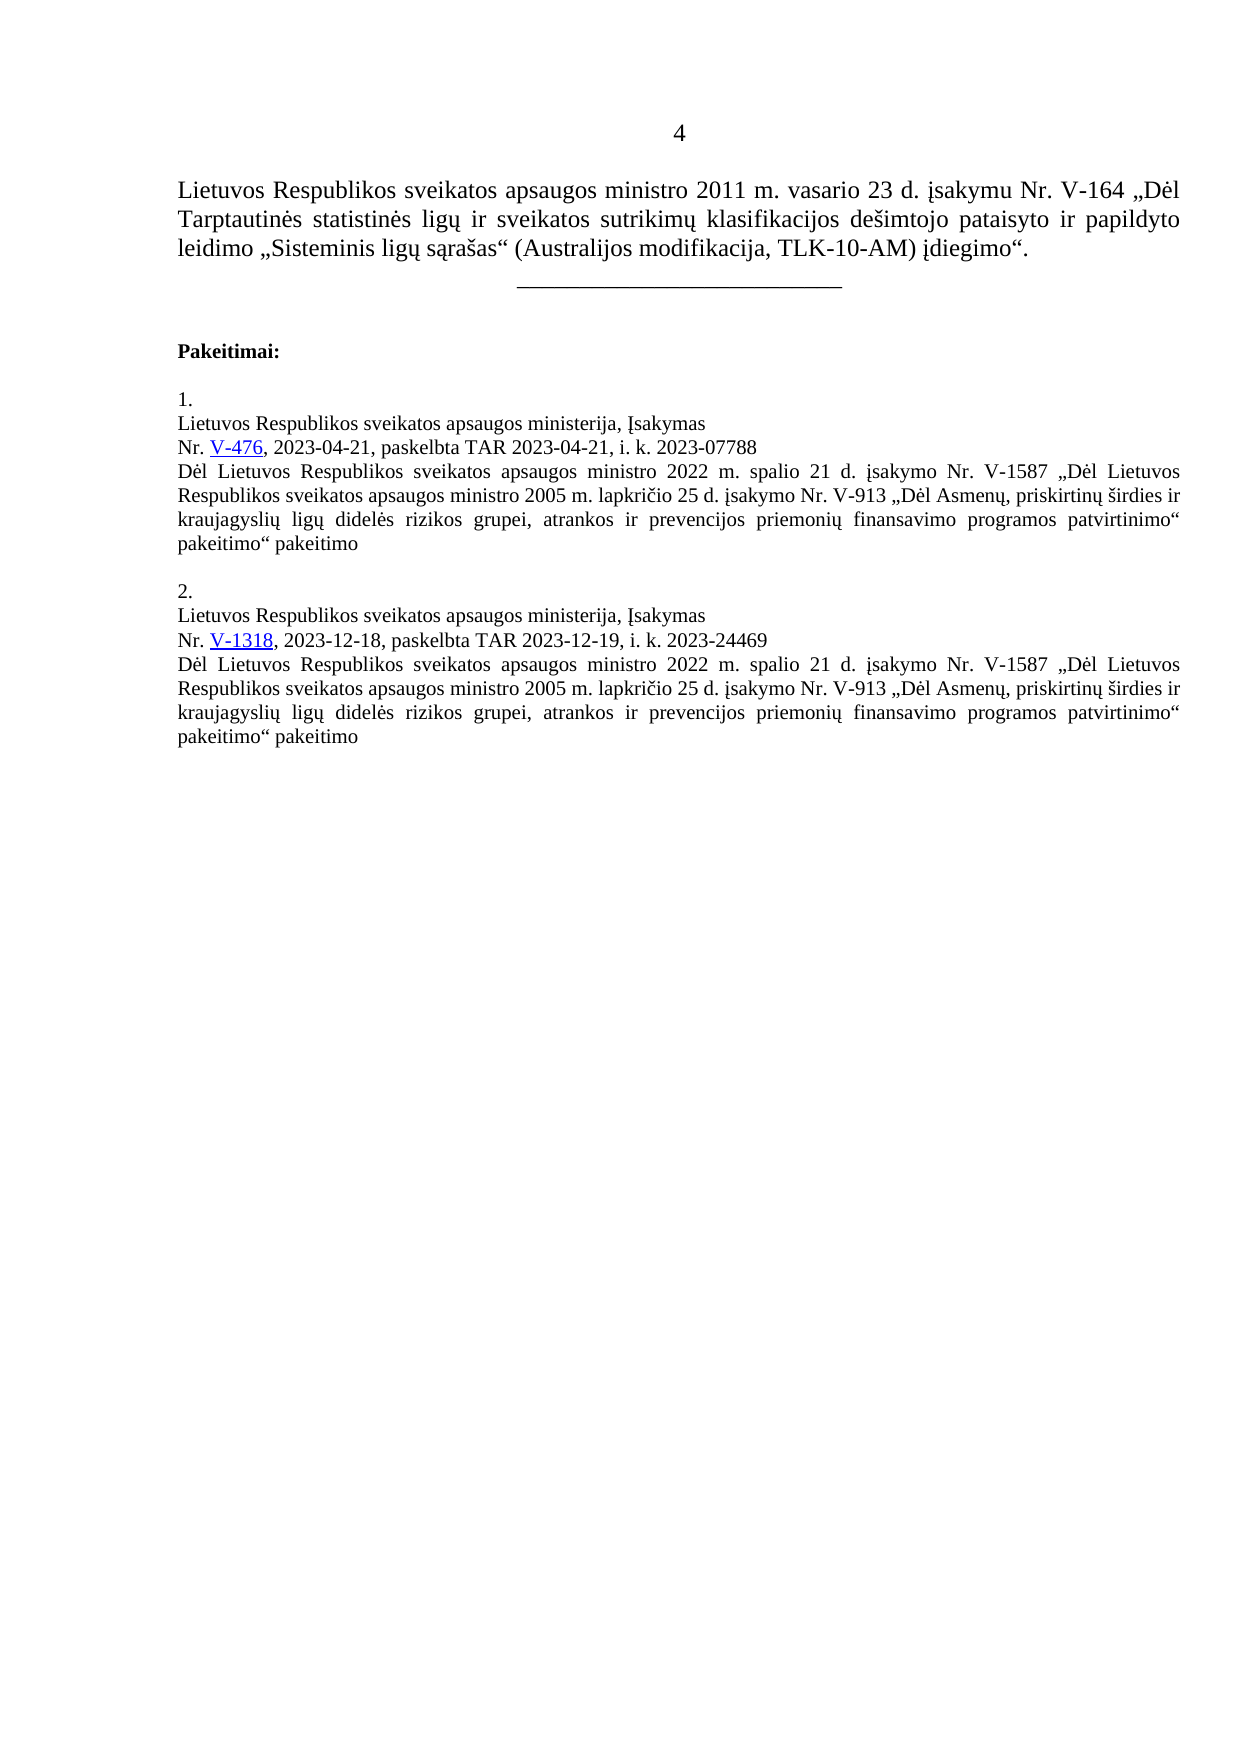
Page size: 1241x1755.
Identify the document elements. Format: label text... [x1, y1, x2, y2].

text Nr. V-476, 2023-04-21, paskelbta TAR 2023-04-21, i. k. 2023-07788 [177, 435, 1181, 459]
text Lietuvos Respublikos sveikatos apsaugos ministerija, Įsakymas [177, 603, 1181, 627]
text Pakeitimai: [177, 339, 1181, 363]
text Dėl Lietuvos Respublikos sveikatos apsaugos ministro 2022 m. spalio 21 d. įsakymo Nr. V-1587 „Dėl Lietuvos Respublikos sveikatos apsaugos ministro 2005 m. lapkričio 25 d. įsakymo Nr. V-913 „Dėl Asmenų, priskirtinų širdies ir kraujagyslių ligų didelės rizikos grupei, atrankos ir prevencijos priemonių finansavimo programos patvirtinimo“ pakeitimo“ pakeitimo [177, 459, 1181, 555]
text __________________________ [177, 262, 1181, 291]
text Dėl Lietuvos Respublikos sveikatos apsaugos ministro 2022 m. spalio 21 d. įsakymo Nr. V-1587 „Dėl Lietuvos Respublikos sveikatos apsaugos ministro 2005 m. lapkričio 25 d. įsakymo Nr. V-913 „Dėl Asmenų, priskirtinų širdies ir kraujagyslių ligų didelės rizikos grupei, atrankos ir prevencijos priemonių finansavimo programos patvirtinimo“ pakeitimo“ pakeitimo [177, 652, 1181, 748]
text 1. [177, 387, 1181, 411]
text 2. [177, 579, 1181, 603]
text Lietuvos Respublikos sveikatos apsaugos ministerija, Įsakymas [177, 411, 1181, 435]
text Nr. V-1318, 2023-12-18, paskelbta TAR 2023-12-19, i. k. 2023-24469 [177, 627, 1181, 652]
text Lietuvos Respublikos sveikatos apsaugos ministro 2011 m. vasario 23 d. įsakymu Nr. V-164 „Dėl Tarptautinės statistinės ligų ir sveikatos sutrikimų klasifikacijos dešimtojo pataisyto ir papildyto leidimo „Sisteminis ligų sąrašas“ (Australijos modifikacija, TLK-10-AM) įdiegimo“. [177, 176, 1181, 262]
